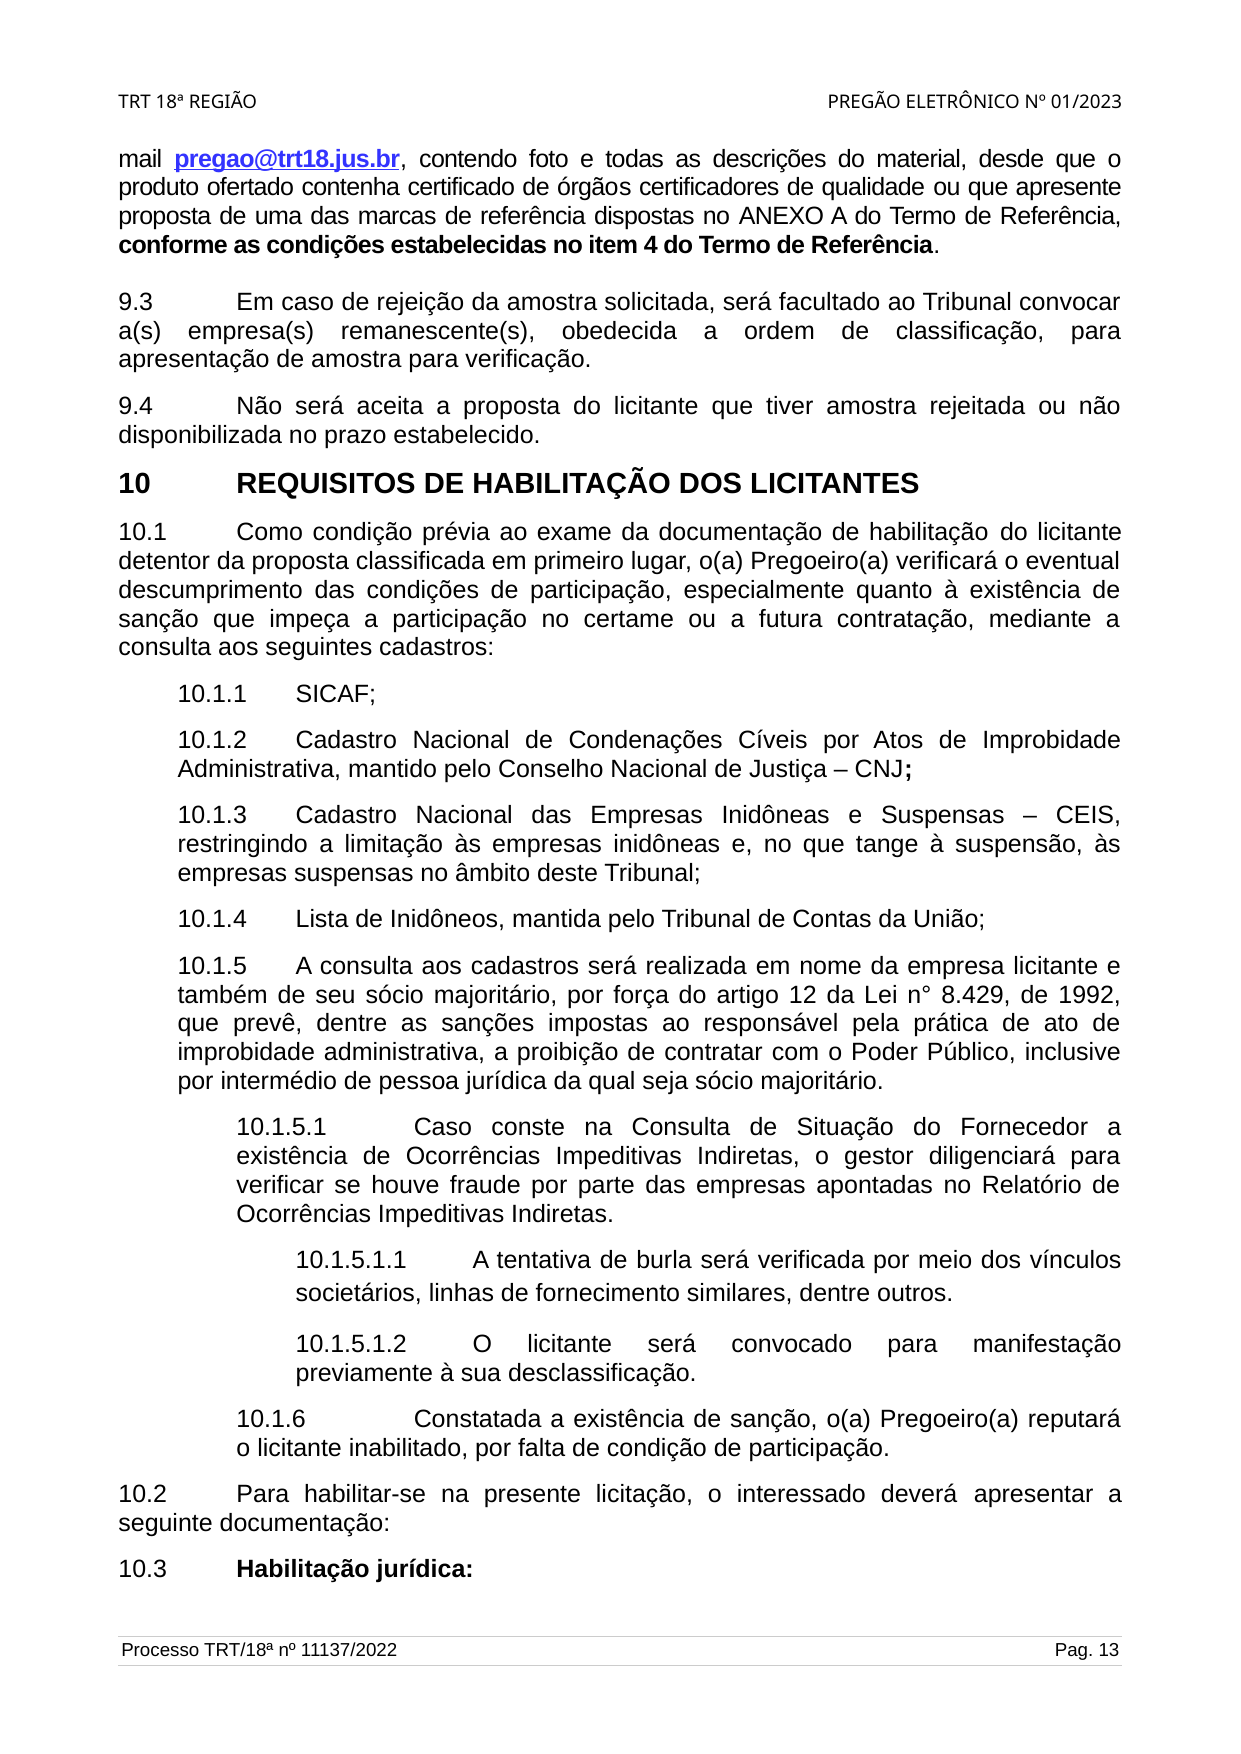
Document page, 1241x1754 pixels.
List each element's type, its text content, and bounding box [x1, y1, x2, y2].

text 10.3 Habilitação jurídica: [118, 1554, 1122, 1583]
text 10.1.4 Lista de Inidôneos, mantida pelo Tribunal de Contas da União; [177, 904, 1122, 933]
text 10.2 Para habilitar-se na presente licitação, o interessado deverá apresentar a seguinte documentação: [118, 1479, 1122, 1537]
text 10.1 Como condição prévia ao exame da documentação de habilitação do licitante detentor da proposta classificada em primeiro lugar, o(a) Pregoeiro(a) verificará o eventual descumprimento das condições de participação, especialmente quanto à existência de sanção que impeça a participação no certame ou a futura contratação, mediante a consulta aos seguintes cadastros: [118, 517, 1122, 661]
text 10.1.3 Cadastro Nacional das Empresas Inidôneas e Suspensas – CEIS, restringindo a limitação às empresas inidôneas e, no que tange à suspensão, às empresas suspensas no âmbito deste Tribunal; [177, 800, 1122, 887]
text 10.1.6 Constatada a existência de sanção, o(a) Pregoeiro(a) reputará o licitante inabilitado, por falta de condição de participação. [236, 1404, 1122, 1461]
text 9.4 Não será aceita a proposta do licitante que tiver amostra rejeitada ou não disponibilizada no prazo estabelecido. [118, 391, 1122, 448]
text 10.1.1 SICAF; [177, 679, 1122, 707]
text 10.1.2 Cadastro Nacional de Condenações Cíveis por Atos de Improbidade Administrativa, mantido pelo Conselho Nacional de Justiça – CNJ; [177, 725, 1122, 783]
text 10.1.5 A consulta aos cadastros será realizada em nome da empresa licitante e também de seu sócio majoritário, por força do artigo 12 da Lei n° 8.429, de 1992, que prevê, dentre as sanções impostas ao responsável pela prática de ato de improbidade administrativa, a proibição de contratar com o Poder Público, inclusive por intermédio de pessoa jurídica da qual seja sócio majoritário. [177, 951, 1122, 1094]
text 9.3 Em caso de rejeição da amostra solicitada, será facultado ao Tribunal convocar a(s) empresa(s) remanescente(s), obedecida a ordem de classificação, para apresentação de amostra para verificação. [118, 287, 1122, 373]
list 10.1.5.1.1 A tentativa de burla será verificada por meio dos vínculos societários, linhas de fornecimento similares, dentre outros. [295, 1245, 1122, 1307]
text 10.1.5.1.2 O licitante será convocado para manifestação previamente à sua desclassificação. [295, 1329, 1122, 1386]
text mail pregao@trt18.jus.br, contendo foto e todas as descrições do material, desde que o produto ofertado contenha certificado de órgãos certificadores de qualidade ou que apresente proposta de uma das marcas de referência dispostas no ANEXO A do Termo de Referência, conforme as condições estabelecidas no item 4 do Termo de Referência. [118, 143, 1122, 258]
text 10.1.5.1 Caso conste na Consulta de Situação do Fornecedor a existência de Ocorrências Impeditivas Indiretas, o gestor diligenciará para verificar se houve fraude por parte das empresas apontadas no Relatório de Ocorrências Impeditivas Indiretas. [236, 1112, 1122, 1227]
text 10 REQUISITOS DE HABILITAÇÃO DOS LICITANTES [118, 466, 1122, 499]
